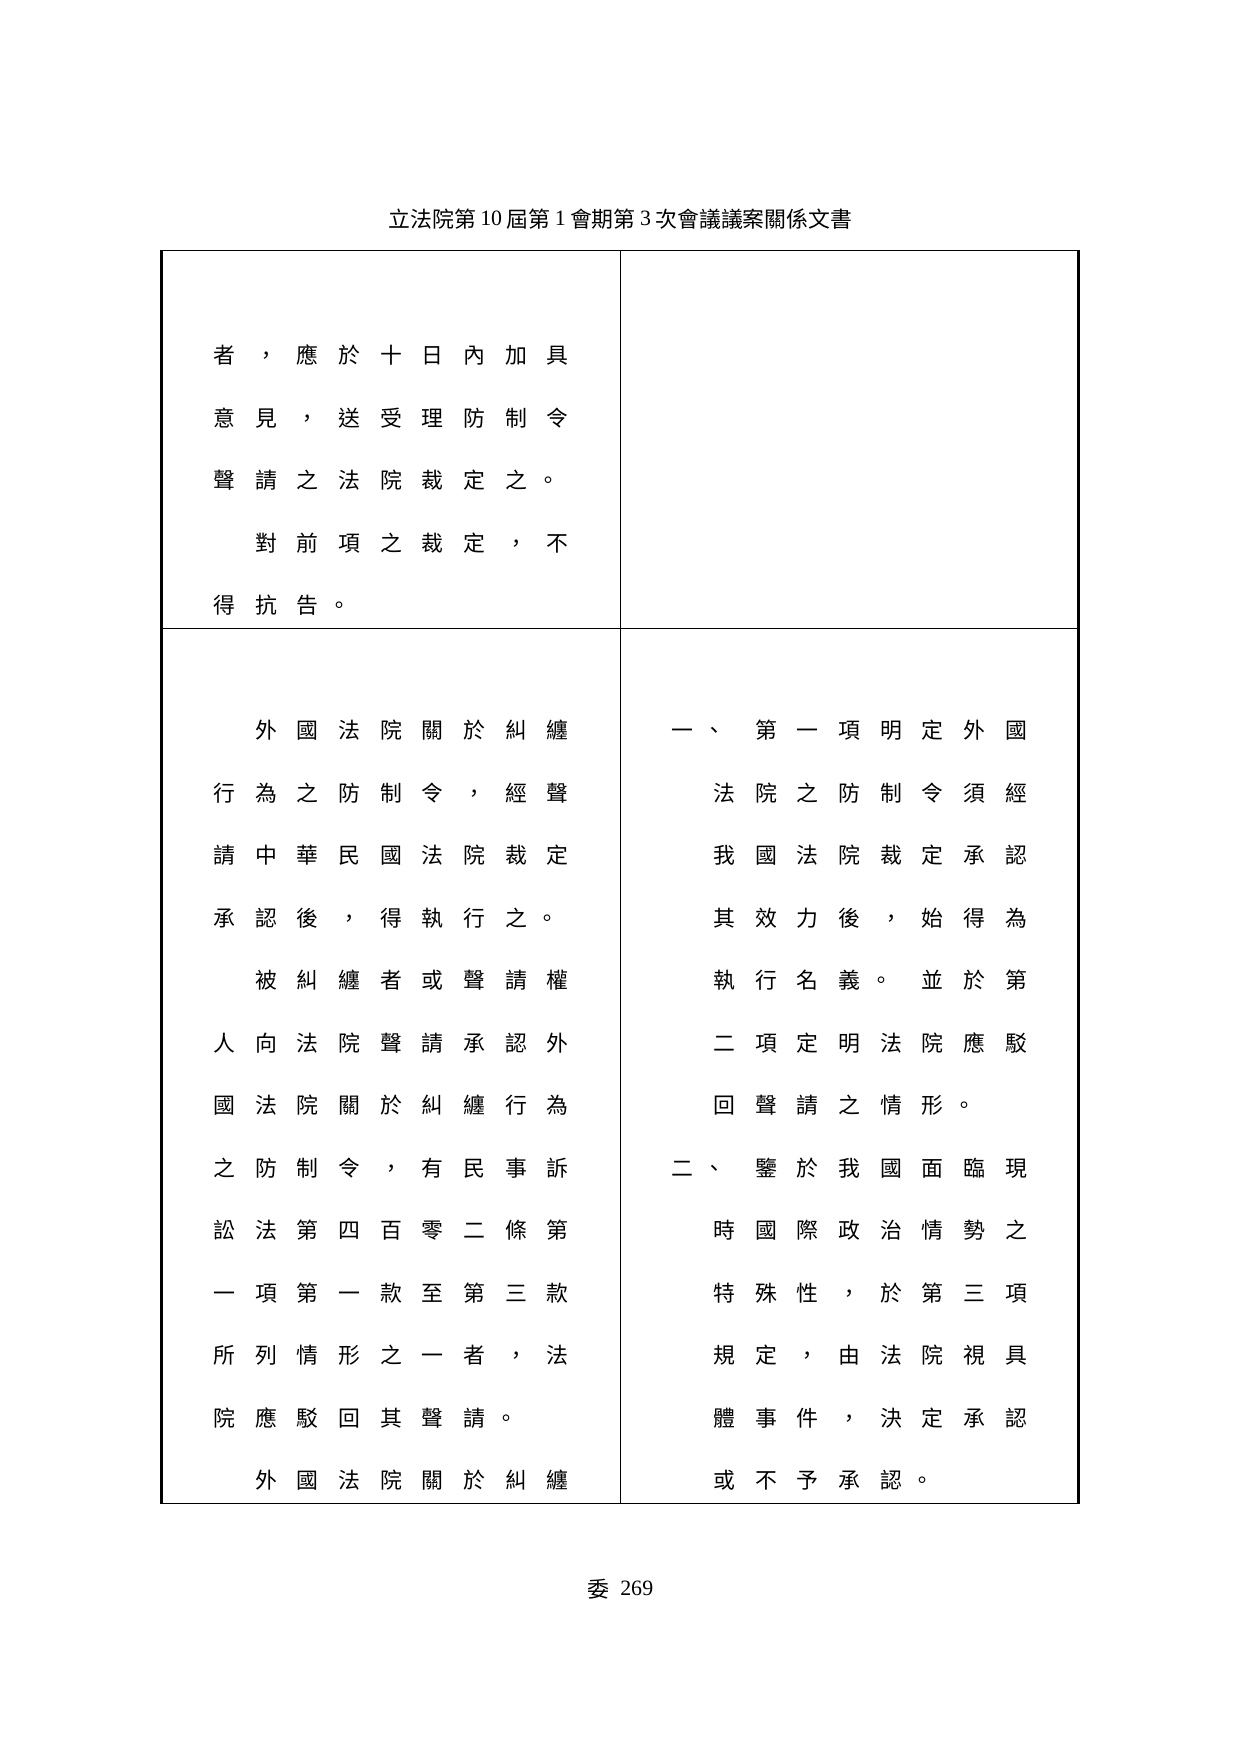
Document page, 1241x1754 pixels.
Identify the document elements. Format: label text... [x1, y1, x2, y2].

table_cell 一、第一項明定外國法院之防制令須經我國法院裁定承認其效力後，始得為執行名義。並於第二項定明法院應駁回聲請之情形。 二、鑒於我國面臨現時國際政治情勢之特殊性，於第三項規定，由法院視具體事件，決定承認或不予承認。 [621, 629, 1077, 1503]
table_cell [621, 251, 1077, 628]
table_cell 第三十三條 （聲明異議） 被糾纏者或行為人對於執行防制令之方法、應遵行之程序或其他侵害利益之情事，得於執行程序終結前，向執行機關聲明異議。 前項聲明異議，執行機關認其有理由者，應即停止執行並撤銷或更正已為之執行行為；認其無理由者，應於十日內加具意見，送受理防制令聲請之法院裁定之。 對前項之裁定，不得抗告。 [163, 251, 620, 628]
table_cell 第三十四條 （聲請外國法院防制令之執行或駁回） 外國法院關於糾纏行為之防制令，經聲請中華民國法院裁定承認後，得執行之。 被糾纏者或聲請權人向法院聲請承認外國法院關於糾纏行為之防制令，有民事訴訟法第四百零二條第一項第一款至第三款所列情形之一者，法院應駁回其聲請。 外國法院關於糾纏行為之防制令，其核發地國對於中華民國法院之防制令不予承認者，法院得駁回其聲請。 [163, 629, 620, 1503]
